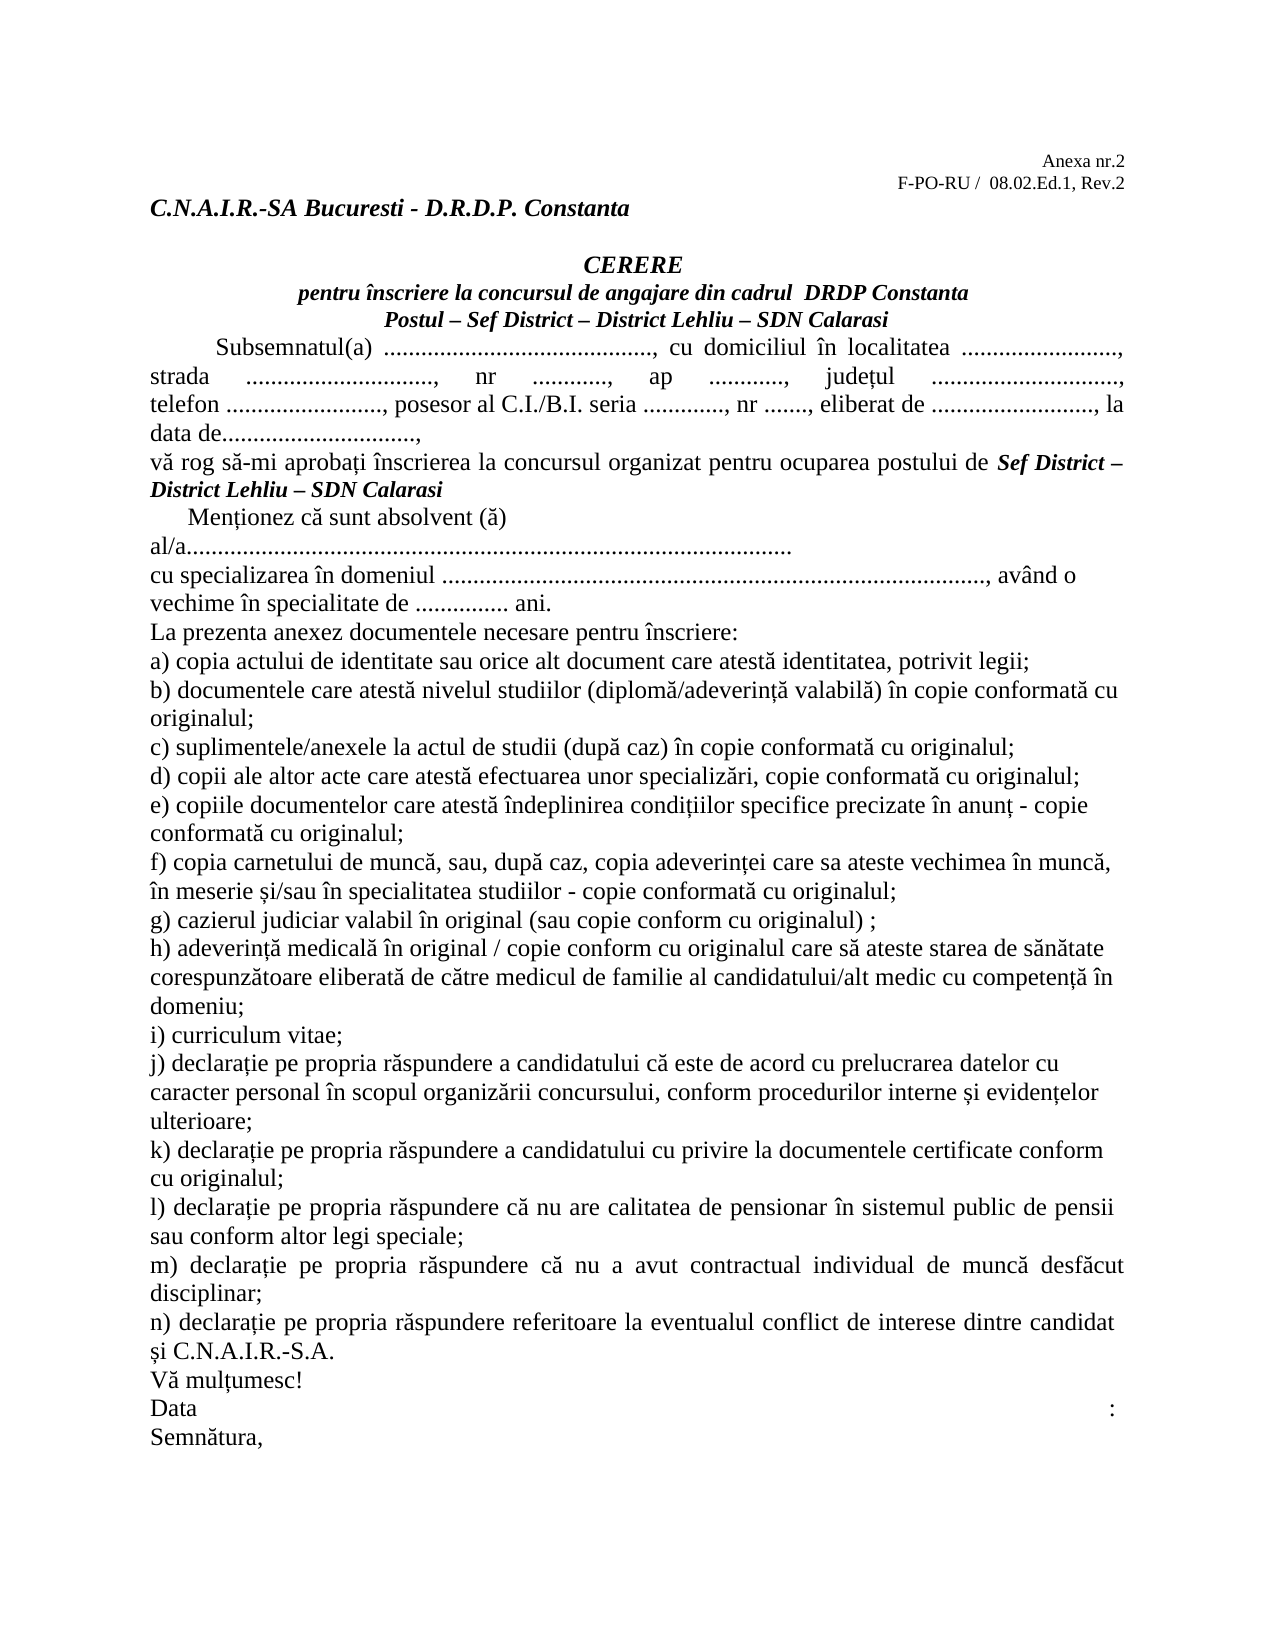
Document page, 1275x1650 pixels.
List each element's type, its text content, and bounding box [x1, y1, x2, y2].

text Vă mulțumesc! [150, 1365, 1116, 1393]
text F-PO-RU / 08.02.Ed.1, Rev.2 [150, 172, 1125, 193]
text CERERE pentru înscriere la concursul de angajare din cadrul DRDP Constanta [150, 251, 1125, 306]
text Subsemnatul(a) ..........................................., cu domiciliul în localitatea ........................., strada .............................., nr ............, ap ............, județul .............................., telefon ........................., posesor al C.I./B.I. seria ............., nr ......., eliberat de .........................., la data de..............................., [150, 332, 1125, 447]
text l) declarație pe propria răspundere că nu are calitatea de pensionar în sistemul public de pensii sau conform altor legi speciale; [150, 1192, 1116, 1250]
text Postul – Sef District – District Lehliu – SDN Calarasi [150, 306, 1125, 332]
text C.N.A.I.R.-SA Bucuresti - D.R.D.P. Constanta [150, 193, 1125, 222]
text k) declarație pe propria răspundere a candidatului cu privire la documentele certificate conform cu originalul; [150, 1135, 1125, 1192]
text a) copia actului de identitate sau orice alt document care atestă identitatea, potrivit legii; b) documentele care atestă nivelul studiilor (diplomă/adeverință valabilă) în copie conformată cu originalul; c) suplimentele/anexele la actul de studii (după caz) în copie conformată cu originalul; d) copii ale altor acte care atestă efectuarea unor specializări, copie conformată cu originalul; e) copiile documentelor care atestă îndeplinirea condițiilor specifice precizate în anunț - copie conformată cu originalul; f) copia carnetului de muncă, sau, după caz, copia adeverinței care sa ateste vechimea în muncă, în meserie și/sau în specialitatea studiilor - copie conformată cu originalul; g) cazierul judiciar valabil în original (sau copie conform cu originalul) ; h) adeverință medicală în original / copie conform cu originalul care să ateste starea de sănătate corespunzătoare eliberată de către medicul de familie al candidatului/alt medic cu competență în domeniu; i) curriculum vitae; j) declarație pe propria răspundere a candidatului că este de acord cu prelucrarea datelor cu caracter personal în scopul organizării concursului, conform procedurilor interne și evidențelor ulterioare; [150, 646, 1125, 1135]
text m) declarație pe propria răspundere că nu a avut contractual individual de muncă desfăcut disciplinar; [150, 1250, 1125, 1307]
text Data : Semnătura, [150, 1393, 1116, 1451]
text La prezenta anexez documentele necesare pentru înscriere: [150, 617, 1125, 646]
text Anexa nr.2 [150, 150, 1125, 172]
text n) declarație pe propria răspundere referitoare la eventualul conflict de interese dintre candidat și C.N.A.I.R.-S.A. [150, 1307, 1116, 1365]
text vă rog să-mi aprobați înscrierea la concursul organizat pentru ocuparea postului de Sef District – District Lehliu – SDN Calarasi [150, 447, 1125, 502]
text Menționez că sunt absolvent (ă) al/a................................................................................................. cu specializarea în domeniul ......................................................................................., având o vechime în specialitate de ............... ani. [150, 502, 1125, 617]
